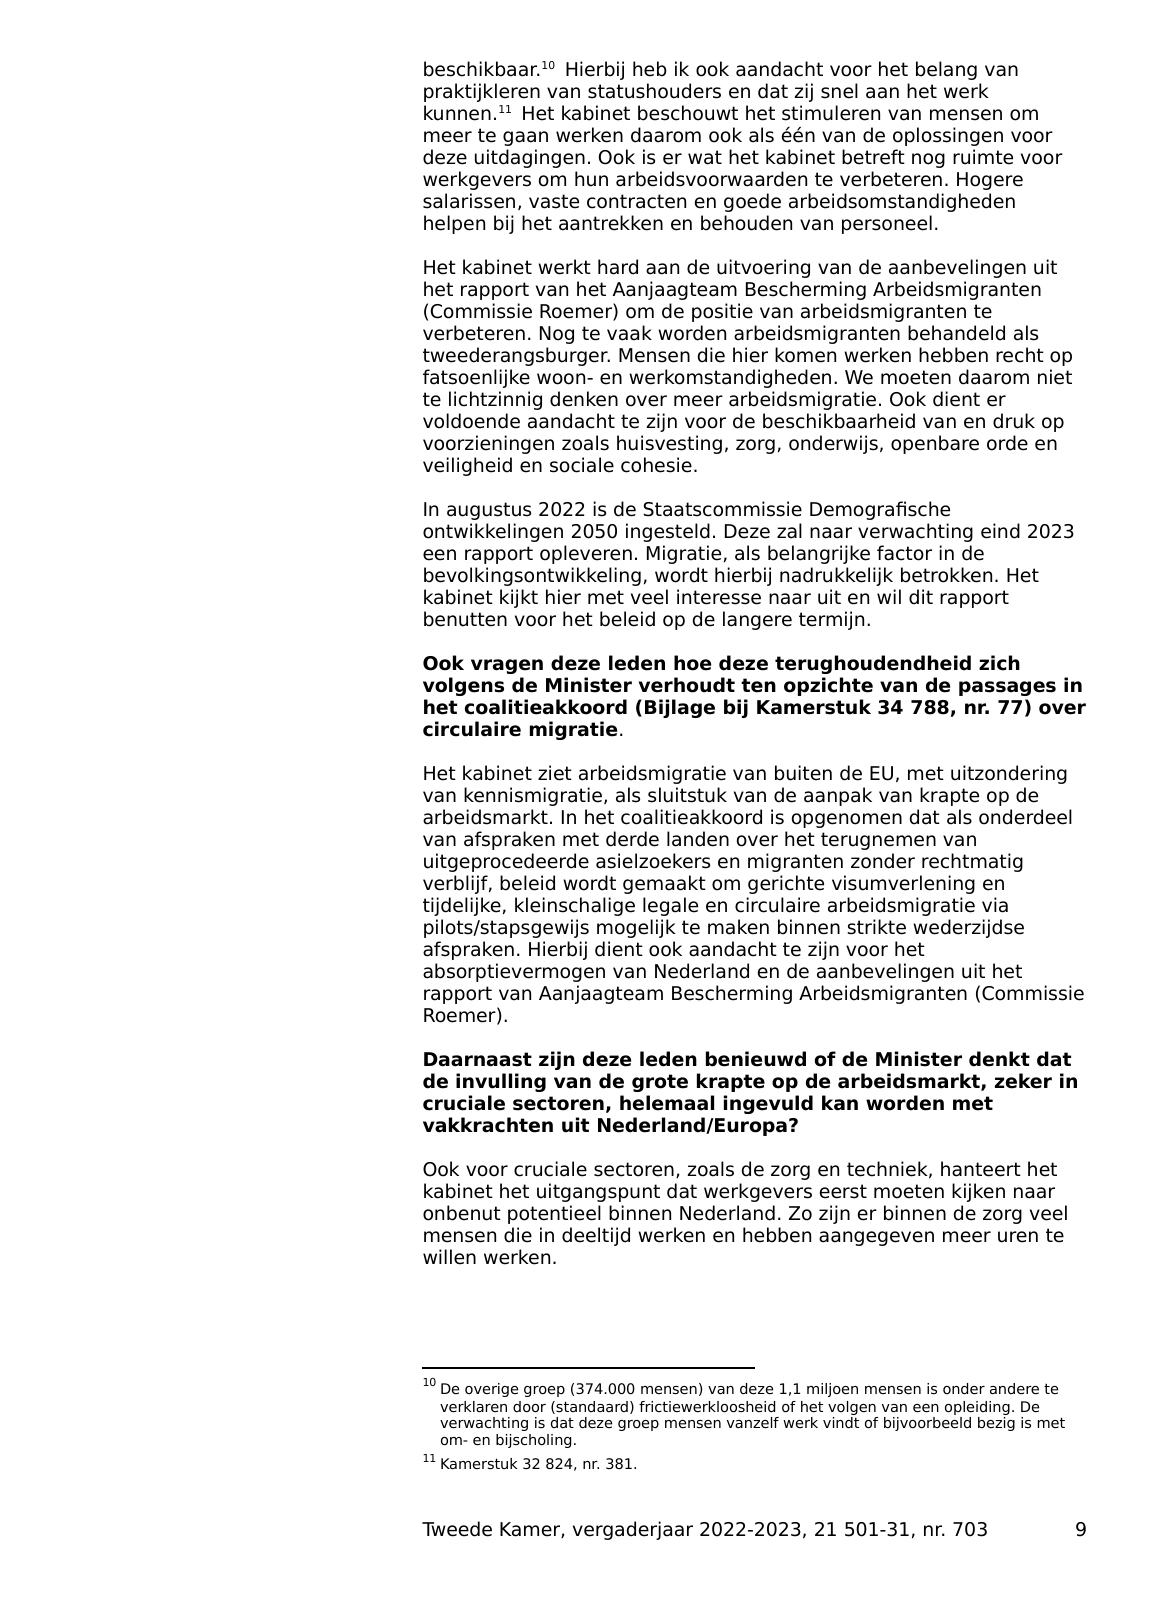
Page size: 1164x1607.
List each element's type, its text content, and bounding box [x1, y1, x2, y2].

text In augustus 2022 is de Staatscommissie Demografische ontwikkelingen 2050 ingesteld. Deze zal naar verwachting eind 2023 een rapport opleveren. Migratie, als belangrijke factor in de bevolkingsontwikkeling, wordt hierbij nadrukkelijk betrokken. Het kabinet kijkt hier met veel interesse naar uit en wil dit rapport benutten voor het beleid op de langere termijn. [422, 499, 1087, 631]
text De overige groep (374.000 mensen) van deze 1,1 miljoen mensen is onder andere te verklaren door (standaard) frictiewerkloosheid of het volgen van een opleiding. De verwachting is dat deze groep mensen vanzelf werk vindt of bijvoorbeeld bezig is met om- en bijscholing. [422, 1377, 1087, 1449]
text Ook voor cruciale sectoren, zoals de zorg en techniek, hanteert het kabinet het uitgangspunt dat werkgevers eerst moeten kijken naar onbenut potentieel binnen Nederland. Zo zijn er binnen de zorg veel mensen die in deeltijd werken en hebben aangegeven meer uren te willen werken. [422, 1159, 1087, 1269]
text Het kabinet werkt hard aan de uitvoering van de aanbevelingen uit het rapport van het Aanjaagteam Bescherming Arbeidsmigranten (Commissie Roemer) om de positie van arbeidsmigranten te verbeteren. Nog te vaak worden arbeidsmigranten behandeld als tweederangsburger. Mensen die hier komen werken hebben recht op fatsoenlijke woon- en werkomstandigheden. We moeten daarom niet te lichtzinnig denken over meer arbeidsmigratie. Ook dient er voldoende aandacht te zijn voor de beschikbaarheid van en druk op voorzieningen zoals huisvesting, zorg, onderwijs, openbare orde en veiligheid en sociale cohesie. [422, 257, 1087, 477]
text Daarnaast zijn deze leden benieuwd of de Minister denkt dat de invulling van de grote krapte op de arbeidsmarkt, zeker in cruciale sectoren, helemaal ingevuld kan worden met vakkrachten uit Nederland/Europa? [422, 1049, 1087, 1137]
text Kamerstuk 32 824, nr. 381. [422, 1452, 1087, 1474]
text Ook vragen deze leden hoe deze terughoudendheid zich volgens de Minister verhoudt ten opzichte van de passages in het coalitieakkoord (Bijlage bij Kamerstuk 34 788, nr. 77) over circulaire migratie. [422, 653, 1087, 741]
text beschikbaar. Hierbij heb ik ook aandacht voor het belang van praktijkleren van statushouders en dat zij snel aan het werk kunnen. Het kabinet beschouwt het stimuleren van mensen om meer te gaan werken daarom ook als één van de oplossingen voor deze uitdagingen. Ook is er wat het kabinet betreft nog ruimte voor werkgevers om hun arbeidsvoorwaarden te verbeteren. Hogere salarissen, vaste contracten en goede arbeidsomstandigheden helpen bij het aantrekken en behouden van personeel. [422, 59, 1087, 235]
text Het kabinet ziet arbeidsmigratie van buiten de EU, met uitzondering van kennismigratie, als sluitstuk van de aanpak van krapte op de arbeidsmarkt. In het coalitieakkoord is opgenomen dat als onderdeel van afspraken met derde landen over het terugnemen van uitgeprocedeerde asielzoekers en migranten zonder rechtmatig verblijf, beleid wordt gemaakt om gerichte visumverlening en tijdelijke, kleinschalige legale en circulaire arbeidsmigratie via pilots/stapsgewijs mogelijk te maken binnen strikte wederzijdse afspraken. Hierbij dient ook aandacht te zijn voor het absorptievermogen van Nederland en de aanbevelingen uit het rapport van Aanjaagteam Bescherming Arbeidsmigranten (Commissie Roemer). [422, 763, 1087, 1027]
